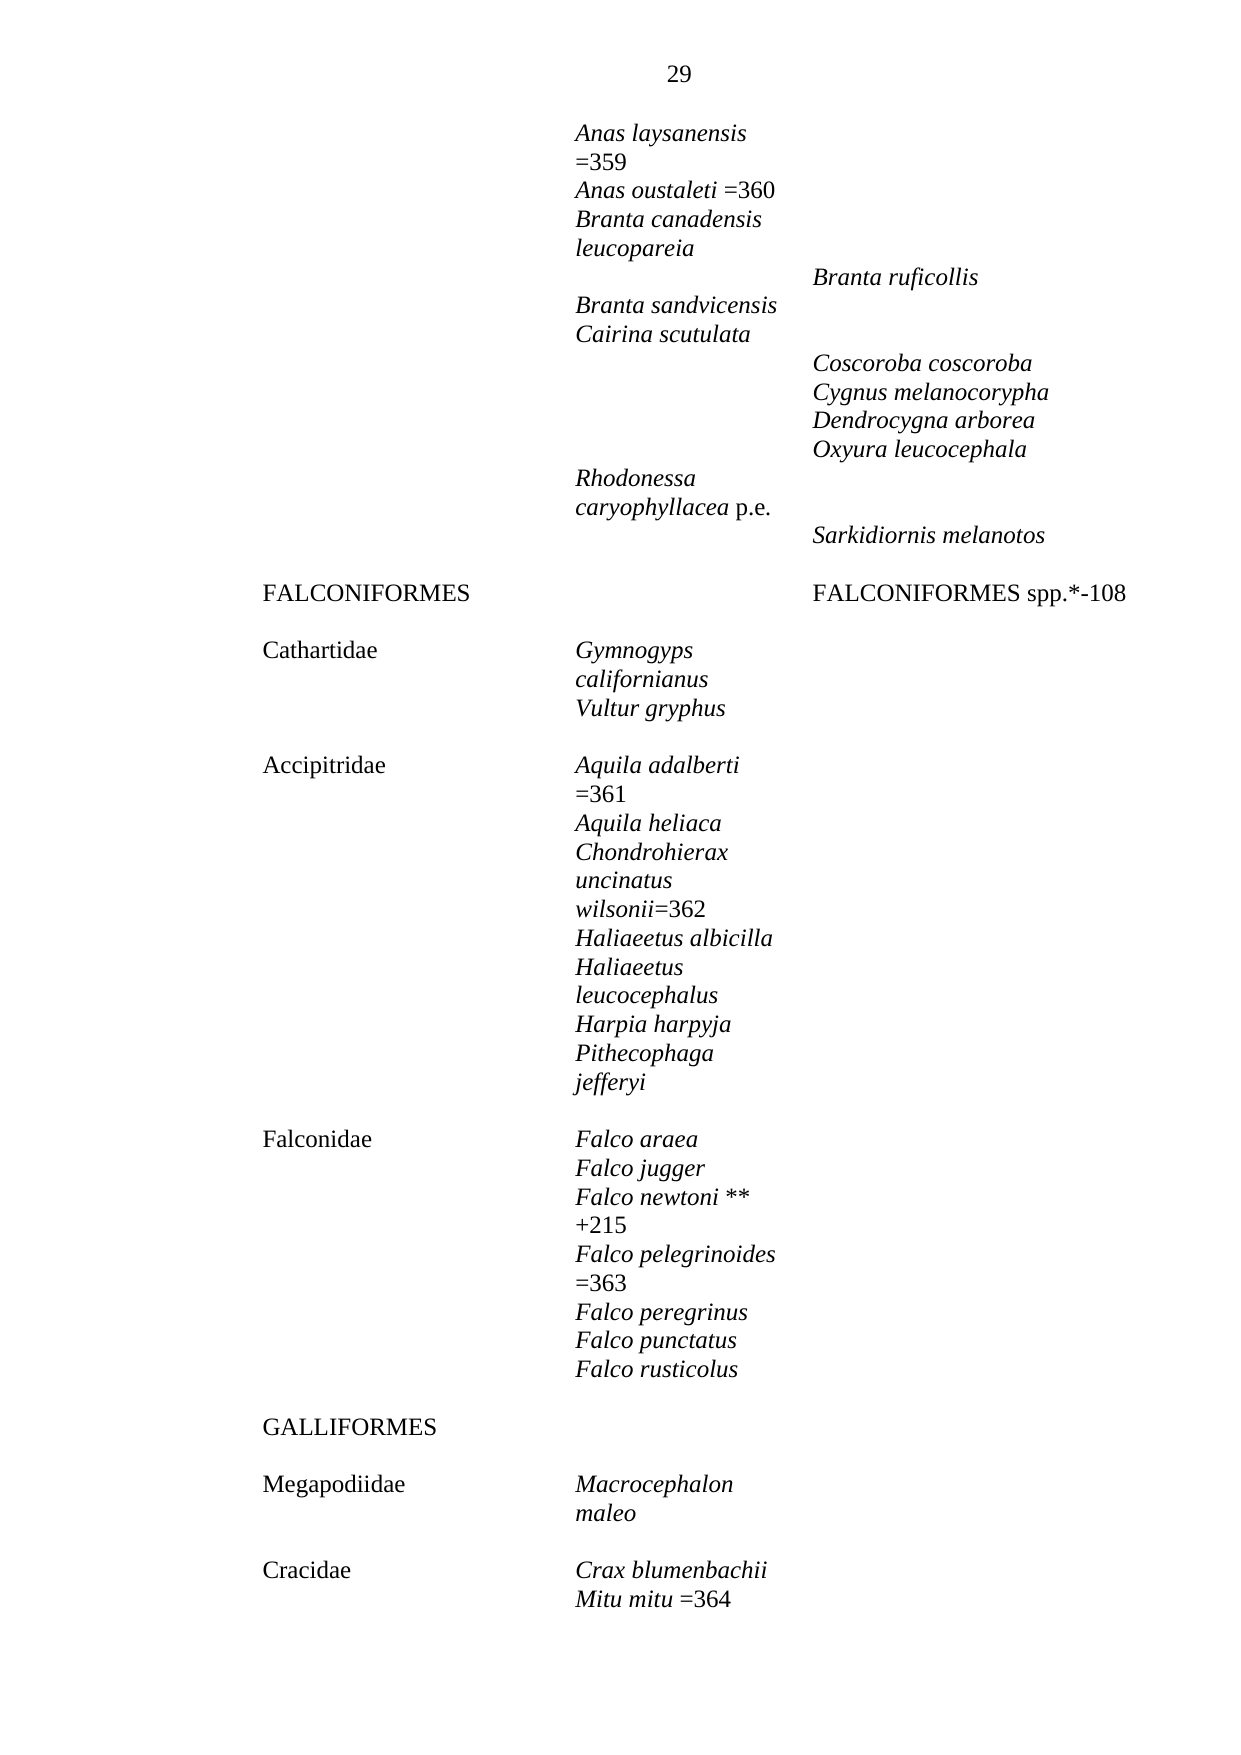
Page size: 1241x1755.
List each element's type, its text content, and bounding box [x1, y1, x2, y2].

table_cell [801, 1239, 1180, 1297]
table_cell Gymnogyps californianus [564, 636, 801, 693]
table_cell [801, 118, 1180, 176]
table_cell FALCONIFORMES spp.*-108 [801, 578, 1180, 607]
table_cell [177, 722, 564, 751]
table_cell [177, 291, 564, 319]
table_cell [177, 952, 564, 1009]
table_cell [801, 463, 1180, 521]
table_cell [564, 521, 801, 549]
table_cell Aquila heliaca [564, 808, 801, 837]
table_cell Falco rusticolus [564, 1354, 801, 1383]
table_cell Rhodonessa caryophyllacea p.e. [564, 463, 801, 521]
table_cell [177, 1527, 564, 1556]
table_cell [177, 1038, 564, 1096]
table_cell Falco peregrinus [564, 1297, 801, 1326]
table_cell [177, 1383, 564, 1412]
table_cell [177, 1009, 564, 1038]
table_cell Haliaeetus albicilla [564, 923, 801, 952]
table_cell [801, 291, 1180, 319]
table_cell [801, 1383, 1180, 1412]
table_cell [177, 693, 564, 722]
table_cell [177, 808, 564, 837]
table_cell [564, 549, 801, 578]
table_cell Cygnus melanocorypha [801, 377, 1180, 406]
table_cell [801, 1584, 1180, 1613]
table_cell [801, 607, 1180, 636]
table_cell [177, 1584, 564, 1613]
table_cell [564, 406, 801, 434]
table_cell [177, 176, 564, 204]
table_cell [801, 1354, 1180, 1383]
table_cell [177, 1326, 564, 1354]
table_cell [801, 693, 1180, 722]
table_cell [564, 1096, 801, 1124]
table_cell [564, 377, 801, 406]
table_cell Anas laysanensis =359 [564, 118, 801, 176]
table_cell [564, 1412, 801, 1441]
table_cell Mitu mitu =364 [564, 1584, 801, 1613]
table_cell [177, 377, 564, 406]
table_cell [177, 923, 564, 952]
table_cell [564, 722, 801, 751]
table_cell [177, 463, 564, 521]
table_cell [177, 1153, 564, 1182]
table_cell [564, 607, 801, 636]
table_cell [177, 118, 564, 176]
table_cell Falconidae [177, 1124, 564, 1153]
table_cell [801, 1412, 1180, 1441]
table_cell Falco pelegrinoides =363 [564, 1239, 801, 1297]
table_cell Cairina scutulata [564, 319, 801, 348]
table_cell [801, 808, 1180, 837]
table_cell [801, 1326, 1180, 1354]
table_cell Macrocephalon maleo [564, 1469, 801, 1527]
table_cell Falco jugger [564, 1153, 801, 1182]
table_cell [177, 1239, 564, 1297]
table_cell Harpia harpyja [564, 1009, 801, 1038]
table_cell FALCONIFORMES [177, 578, 564, 607]
table_cell [177, 837, 564, 923]
table_cell [801, 1182, 1180, 1239]
table_cell [801, 1096, 1180, 1124]
table_cell Branta sandvicensis [564, 291, 801, 319]
table_cell [564, 348, 801, 377]
table_cell [801, 837, 1180, 923]
table_cell [177, 1441, 564, 1469]
table_cell [801, 751, 1180, 808]
table_cell [801, 636, 1180, 693]
table_cell [177, 1096, 564, 1124]
table_cell Sarkidiornis melanotos [801, 521, 1180, 549]
table_cell [564, 434, 801, 463]
table_cell [801, 549, 1180, 578]
table_cell [177, 1297, 564, 1326]
table_cell Coscoroba coscoroba [801, 348, 1180, 377]
table_cell [801, 1124, 1180, 1153]
table_cell Cracidae [177, 1556, 564, 1584]
table_cell [801, 1556, 1180, 1584]
table_cell Dendrocygna arborea [801, 406, 1180, 434]
table_cell Chondrohierax uncinatus wilsonii=362 [564, 837, 801, 923]
table_cell Vultur gryphus [564, 693, 801, 722]
table_cell [177, 319, 564, 348]
table_cell [177, 1354, 564, 1383]
table_cell [177, 262, 564, 291]
table_cell [801, 1441, 1180, 1469]
table_cell [177, 348, 564, 377]
table_cell [177, 204, 564, 262]
table_cell Aquila adalberti =361 [564, 751, 801, 808]
table_cell Accipitridae [177, 751, 564, 808]
table_cell Megapodiidae [177, 1469, 564, 1527]
table_cell Falco araea [564, 1124, 801, 1153]
table_cell [564, 1441, 801, 1469]
table_cell [564, 1383, 801, 1412]
table_cell Oxyura leucocephala [801, 434, 1180, 463]
table_cell [177, 521, 564, 549]
table_cell [801, 176, 1180, 204]
table_cell [801, 1038, 1180, 1096]
table_cell Falco newtoni ** +215 [564, 1182, 801, 1239]
table_cell [177, 607, 564, 636]
table_cell [564, 578, 801, 607]
table_cell [801, 722, 1180, 751]
table_cell [801, 923, 1180, 952]
table_cell [801, 1153, 1180, 1182]
table_cell [801, 1469, 1180, 1527]
table_cell Pithecophaga jefferyi [564, 1038, 801, 1096]
table_cell [801, 1297, 1180, 1326]
table_cell [177, 549, 564, 578]
table_cell Branta ruficollis [801, 262, 1180, 291]
table_cell Cathartidae [177, 636, 564, 693]
table_cell [177, 434, 564, 463]
table_cell [801, 952, 1180, 1009]
table_cell GALLIFORMES [177, 1412, 564, 1441]
table_cell [801, 319, 1180, 348]
table_cell [801, 1009, 1180, 1038]
table_cell Falco punctatus [564, 1326, 801, 1354]
table_cell [177, 1182, 564, 1239]
table_cell Haliaeetus leucocephalus [564, 952, 801, 1009]
table_cell [801, 1527, 1180, 1556]
table_cell [177, 406, 564, 434]
table_cell [801, 204, 1180, 262]
table_cell Branta canadensis leucopareia [564, 204, 801, 262]
table_cell Crax blumenbachii [564, 1556, 801, 1584]
table_cell [564, 1527, 801, 1556]
table_cell Anas oustaleti =360 [564, 176, 801, 204]
table_cell [564, 262, 801, 291]
